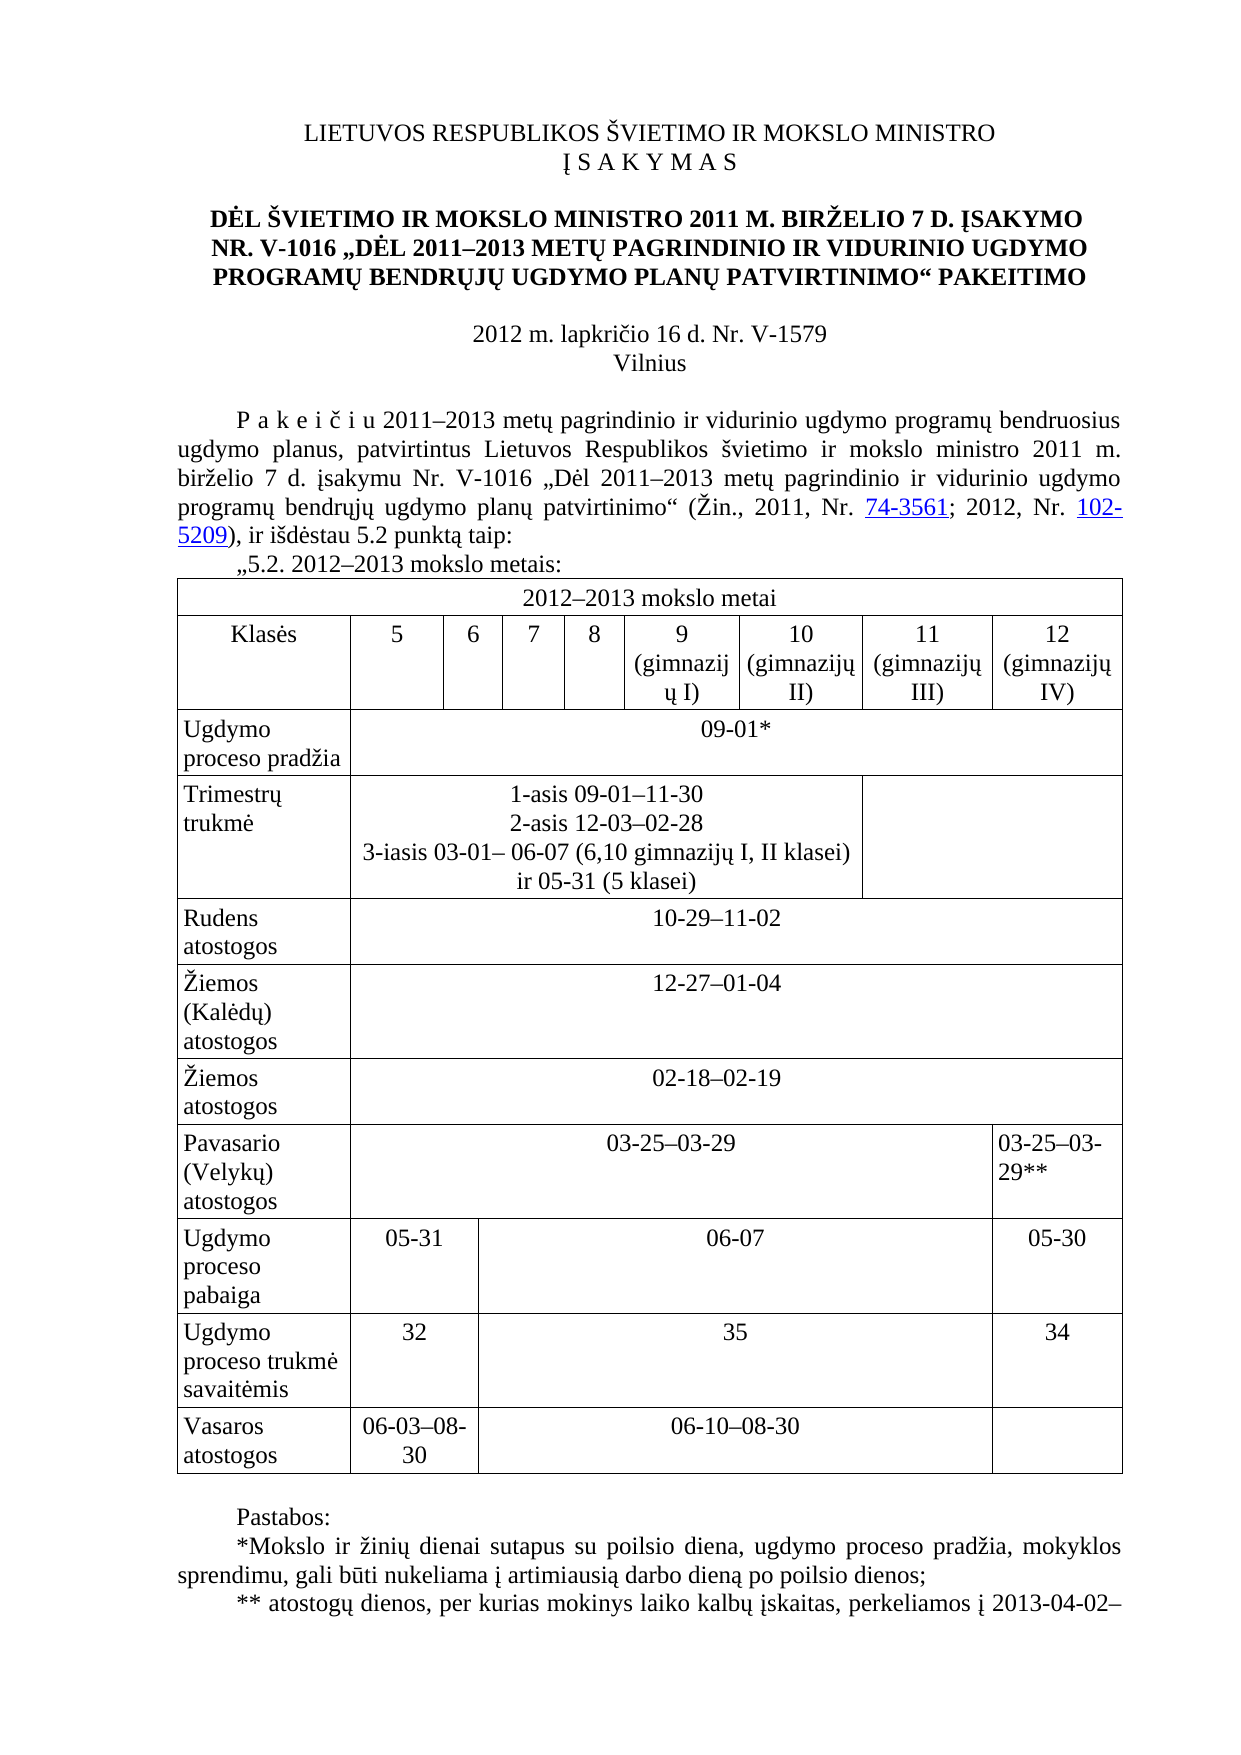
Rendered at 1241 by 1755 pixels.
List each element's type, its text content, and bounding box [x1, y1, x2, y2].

table_cell 06-10–08-30 [479, 1408, 992, 1472]
table_cell Rudens atostogos [178, 899, 350, 964]
table_cell 7 [503, 616, 564, 709]
table_cell Trimestrų trukmė [178, 776, 350, 898]
table_cell 11 (gimnazijų III) [863, 616, 992, 709]
table_cell 9 (gimnazijų I) [625, 616, 739, 709]
text Į S A K Y M A S [177, 147, 1122, 176]
text Pastabos: [177, 1502, 1122, 1531]
table_cell [1083, 899, 1122, 964]
table_cell Žiemos atostogos [178, 1059, 350, 1124]
table_cell 12-27–01-04 [351, 965, 1083, 1058]
table_cell [1083, 965, 1122, 1058]
table_cell 6 [444, 616, 502, 709]
text DĖL ŠVIETIMO IR MOKSLO MINISTRO 2011 M. BIRŽELIO 7 D. ĮSAKYMO Nr. V-1016 „DĖL 2011–2013 METŲ PAGRINDINIO IR VIDURINIO UGDYMO PROGRAMŲ BENDRŲJŲ UGDYMO PLANŲ PATVIRTINIMO“ PAKEITIMO [177, 204, 1122, 291]
table_cell 09-01* [351, 710, 1122, 775]
table_cell 05-31 [351, 1219, 478, 1312]
table_cell 10-29–11-02 [351, 899, 1083, 964]
table_cell 05-30 [993, 1219, 1122, 1312]
table_cell [1083, 1059, 1122, 1124]
table_cell Pavasario (Velykų) atostogos [178, 1125, 350, 1218]
table_cell 5 [351, 616, 443, 709]
text 2012 m. lapkričio 16 d. Nr. V-1579 [177, 319, 1122, 348]
table_cell Klasės [178, 616, 350, 709]
text LIETUVOS RESPUBLIKOS ŠVIETIMO IR MOKSLO MINISTRO [177, 118, 1122, 147]
table_cell 8 [565, 616, 624, 709]
table_cell 35 [479, 1314, 992, 1407]
table_cell Ugdymo proceso pradžia [178, 710, 350, 775]
text *Mokslo ir žinių dienai sutapus su poilsio diena, ugdymo proceso pradžia, mokyklos sprendimu, gali būti nukeliama į artimiausią darbo dieną po poilsio dienos; [177, 1531, 1122, 1588]
table_cell 02-18–02-19 [351, 1059, 1083, 1124]
table_cell Ugdymo proceso trukmė savaitėmis [178, 1314, 350, 1407]
table_cell Vasaros atostogos [178, 1408, 350, 1472]
table_cell Ugdymo proceso pabaiga [178, 1219, 350, 1312]
table_cell 03-25–03-29 [351, 1125, 992, 1218]
text ** atostogų dienos, per kurias mokinys laiko kalbų įskaitas, perkeliamos į 2013-04-02– [177, 1588, 1122, 1617]
table_cell 32 [351, 1314, 478, 1407]
table_cell 12 (gimnazijų IV) [993, 616, 1122, 709]
table_cell 03-25–03-29** [993, 1125, 1122, 1218]
table_cell [993, 1408, 1122, 1472]
table_cell 06-03–08-30 [351, 1408, 478, 1472]
text „5.2. 2012–2013 mokslo metais: [177, 549, 1122, 578]
table_cell 06-07 [479, 1219, 992, 1312]
table_cell 10 (gimnazijų II) [740, 616, 862, 709]
table_cell 1-asis 09-01–11-30 2-asis 12-03–02-28 3-iasis 03-01– 06-07 (6,10 gimnazijų I, II klasei) ir 05-31 (5 klasei) [351, 776, 862, 898]
table_header 2012–2013 mokslo metai [178, 579, 1122, 615]
text P a k e i č i u 2011–2013 metų pagrindinio ir vidurinio ugdymo programų bendruosius ugdymo planus, patvirtintus Lietuvos Respublikos švietimo ir mokslo ministro 2011 m. birželio 7 d. įsakymu Nr. V-1016 „Dėl 2011–2013 metų pagrindinio ir vidurinio ugdymo programų bendrųjų ugdymo planų patvirtinimo“ (Žin., 2011, Nr. 74-3561; 2012, Nr. 102-5209), ir išdėstau 5.2 punktą taip: [177, 406, 1122, 549]
text Vilnius [177, 348, 1122, 377]
table_cell 34 [993, 1314, 1122, 1407]
table_cell Žiemos (Kalėdų) atostogos [178, 965, 350, 1058]
table_cell [863, 776, 1122, 898]
